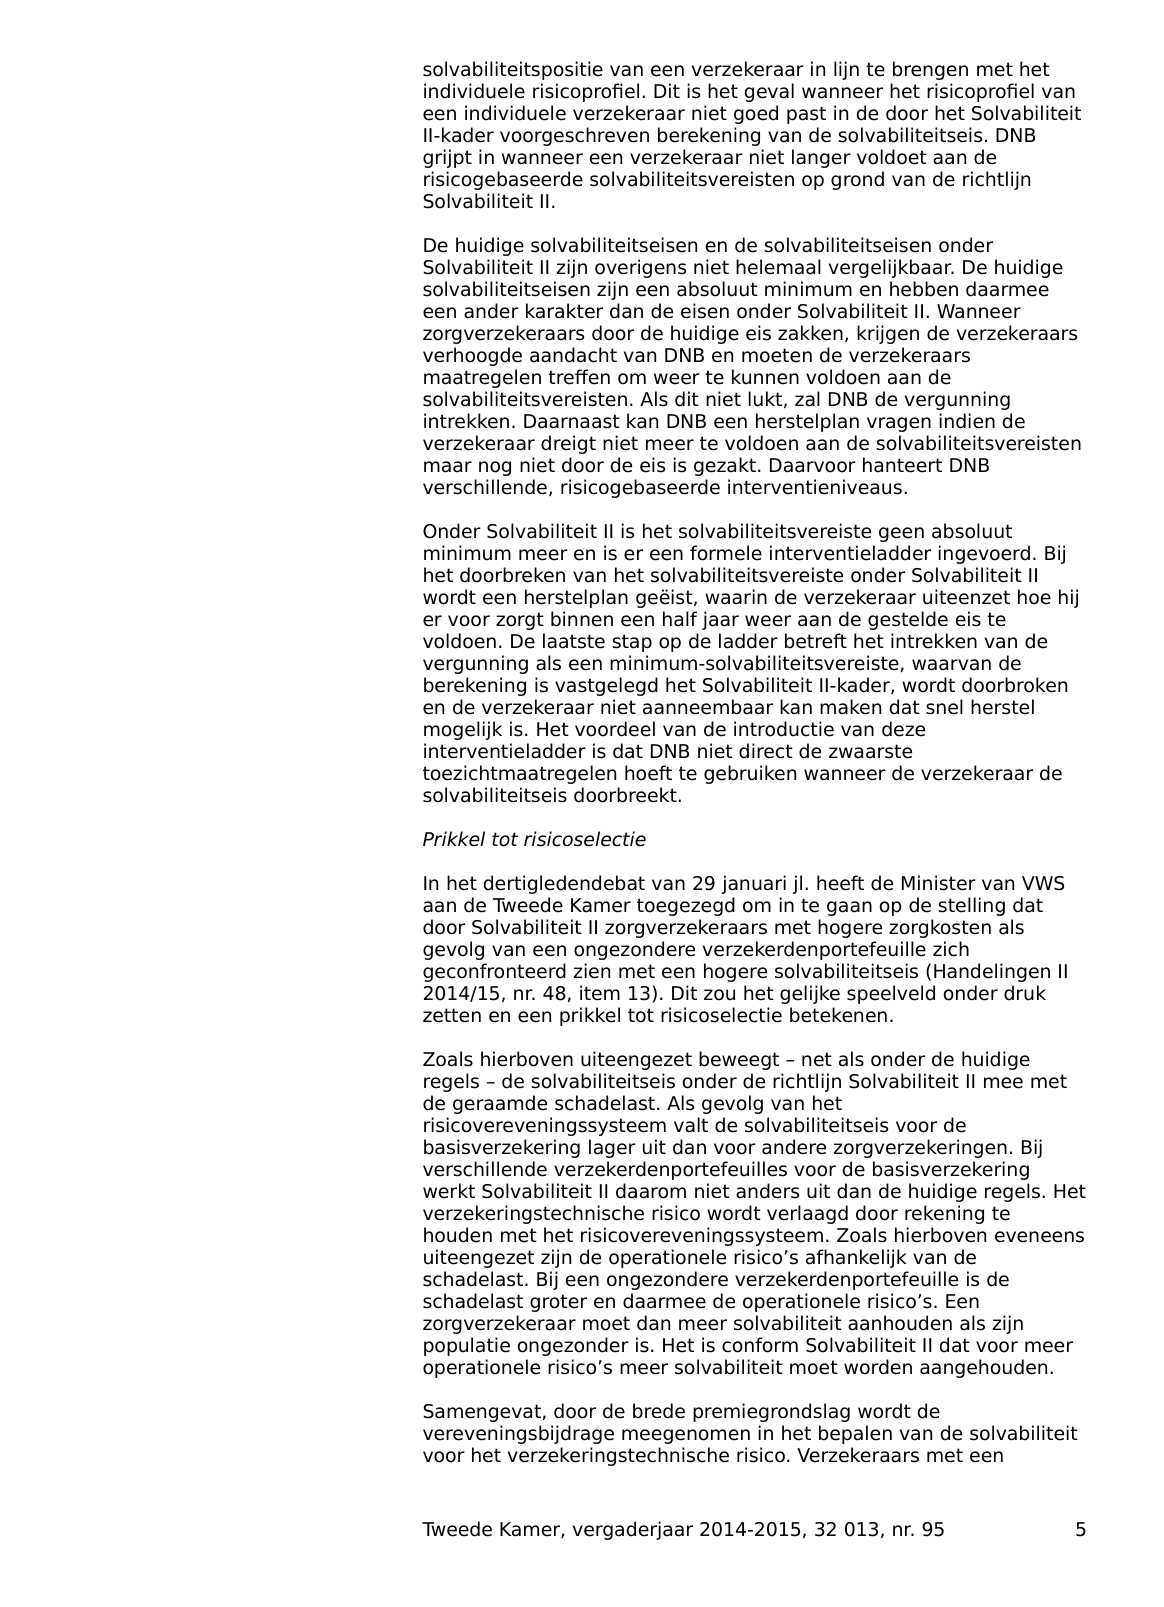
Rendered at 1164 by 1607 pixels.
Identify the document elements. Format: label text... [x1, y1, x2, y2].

text solvabiliteitspositie van een verzekeraar in lijn te brengen met het individuele risicoprofiel. Dit is het geval wanneer het risicoprofiel van een individuele verzekeraar niet goed past in de door het Solvabiliteit II-kader voorgeschreven berekening van de solvabiliteitseis. DNB grijpt in wanneer een verzekeraar niet langer voldoet aan de risicogebaseerde solvabiliteitsvereisten op grond van de richtlijn Solvabiliteit II. [422, 59, 1087, 213]
text Samengevat, door de brede premiegrondslag wordt de vereveningsbijdrage meegenomen in het bepalen van de solvabiliteit voor het verzekeringstechnische risico. Verzekeraars met een [422, 1401, 1087, 1467]
text De huidige solvabiliteitseisen en de solvabiliteitseisen onder Solvabiliteit II zijn overigens niet helemaal vergelijkbaar. De huidige solvabiliteitseisen zijn een absoluut minimum en hebben daarmee een ander karakter dan de eisen onder Solvabiliteit II. Wanneer zorgverzekeraars door de huidige eis zakken, krijgen de verzekeraars verhoogde aandacht van DNB en moeten de verzekeraars maatregelen treffen om weer te kunnen voldoen aan de solvabiliteitsvereisten. Als dit niet lukt, zal DNB de vergunning intrekken. Daarnaast kan DNB een herstelplan vragen indien de verzekeraar dreigt niet meer te voldoen aan de solvabiliteitsvereisten maar nog niet door de eis is gezakt. Daarvoor hanteert DNB verschillende, risicogebaseerde interventieniveaus. [422, 235, 1087, 499]
text Zoals hierboven uiteengezet beweegt – net als onder de huidige regels – de solvabiliteitseis onder de richtlijn Solvabiliteit II mee met de geraamde schadelast. Als gevolg van het risicovereveningssysteem valt de solvabiliteitseis voor de basisverzekering lager uit dan voor andere zorgverzekeringen. Bij verschillende verzekerdenportefeuilles voor de basisverzekering werkt Solvabiliteit II daarom niet anders uit dan de huidige regels. Het verzekeringstechnische risico wordt verlaagd door rekening te houden met het risicovereveningssysteem. Zoals hierboven eveneens uiteengezet zijn de operationele risico’s afhankelijk van de schadelast. Bij een ongezondere verzekerdenportefeuille is de schadelast groter en daarmee de operationele risico’s. Een zorgverzekeraar moet dan meer solvabiliteit aanhouden als zijn populatie ongezonder is. Het is conform Solvabiliteit II dat voor meer operationele risico’s meer solvabiliteit moet worden aangehouden. [422, 1049, 1087, 1379]
text Onder Solvabiliteit II is het solvabiliteitsvereiste geen absoluut minimum meer en is er een formele interventieladder ingevoerd. Bij het doorbreken van het solvabiliteitsvereiste onder Solvabiliteit II wordt een herstelplan geëist, waarin de verzekeraar uiteenzet hoe hij er voor zorgt binnen een half jaar weer aan de gestelde eis te voldoen. De laatste stap op de ladder betreft het intrekken van de vergunning als een minimum-solvabiliteitsvereiste, waarvan de berekening is vastgelegd het Solvabiliteit II-kader, wordt doorbroken en de verzekeraar niet aanneembaar kan maken dat snel herstel mogelijk is. Het voordeel van de introductie van deze interventieladder is dat DNB niet direct de zwaarste toezichtmaatregelen hoeft te gebruiken wanneer de verzekeraar de solvabiliteitseis doorbreekt. [422, 521, 1087, 807]
subtitle Prikkel tot risicoselectie [422, 829, 1087, 851]
text In het dertigledendebat van 29 januari jl. heeft de Minister van VWS aan de Tweede Kamer toegezegd om in te gaan op de stelling dat door Solvabiliteit II zorgverzekeraars met hogere zorgkosten als gevolg van een ongezondere verzekerdenportefeuille zich geconfronteerd zien met een hogere solvabiliteitseis (Handelingen II 2014/15, nr. 48, item 13). Dit zou het gelijke speelveld onder druk zetten en een prikkel tot risicoselectie betekenen. [422, 873, 1087, 1027]
